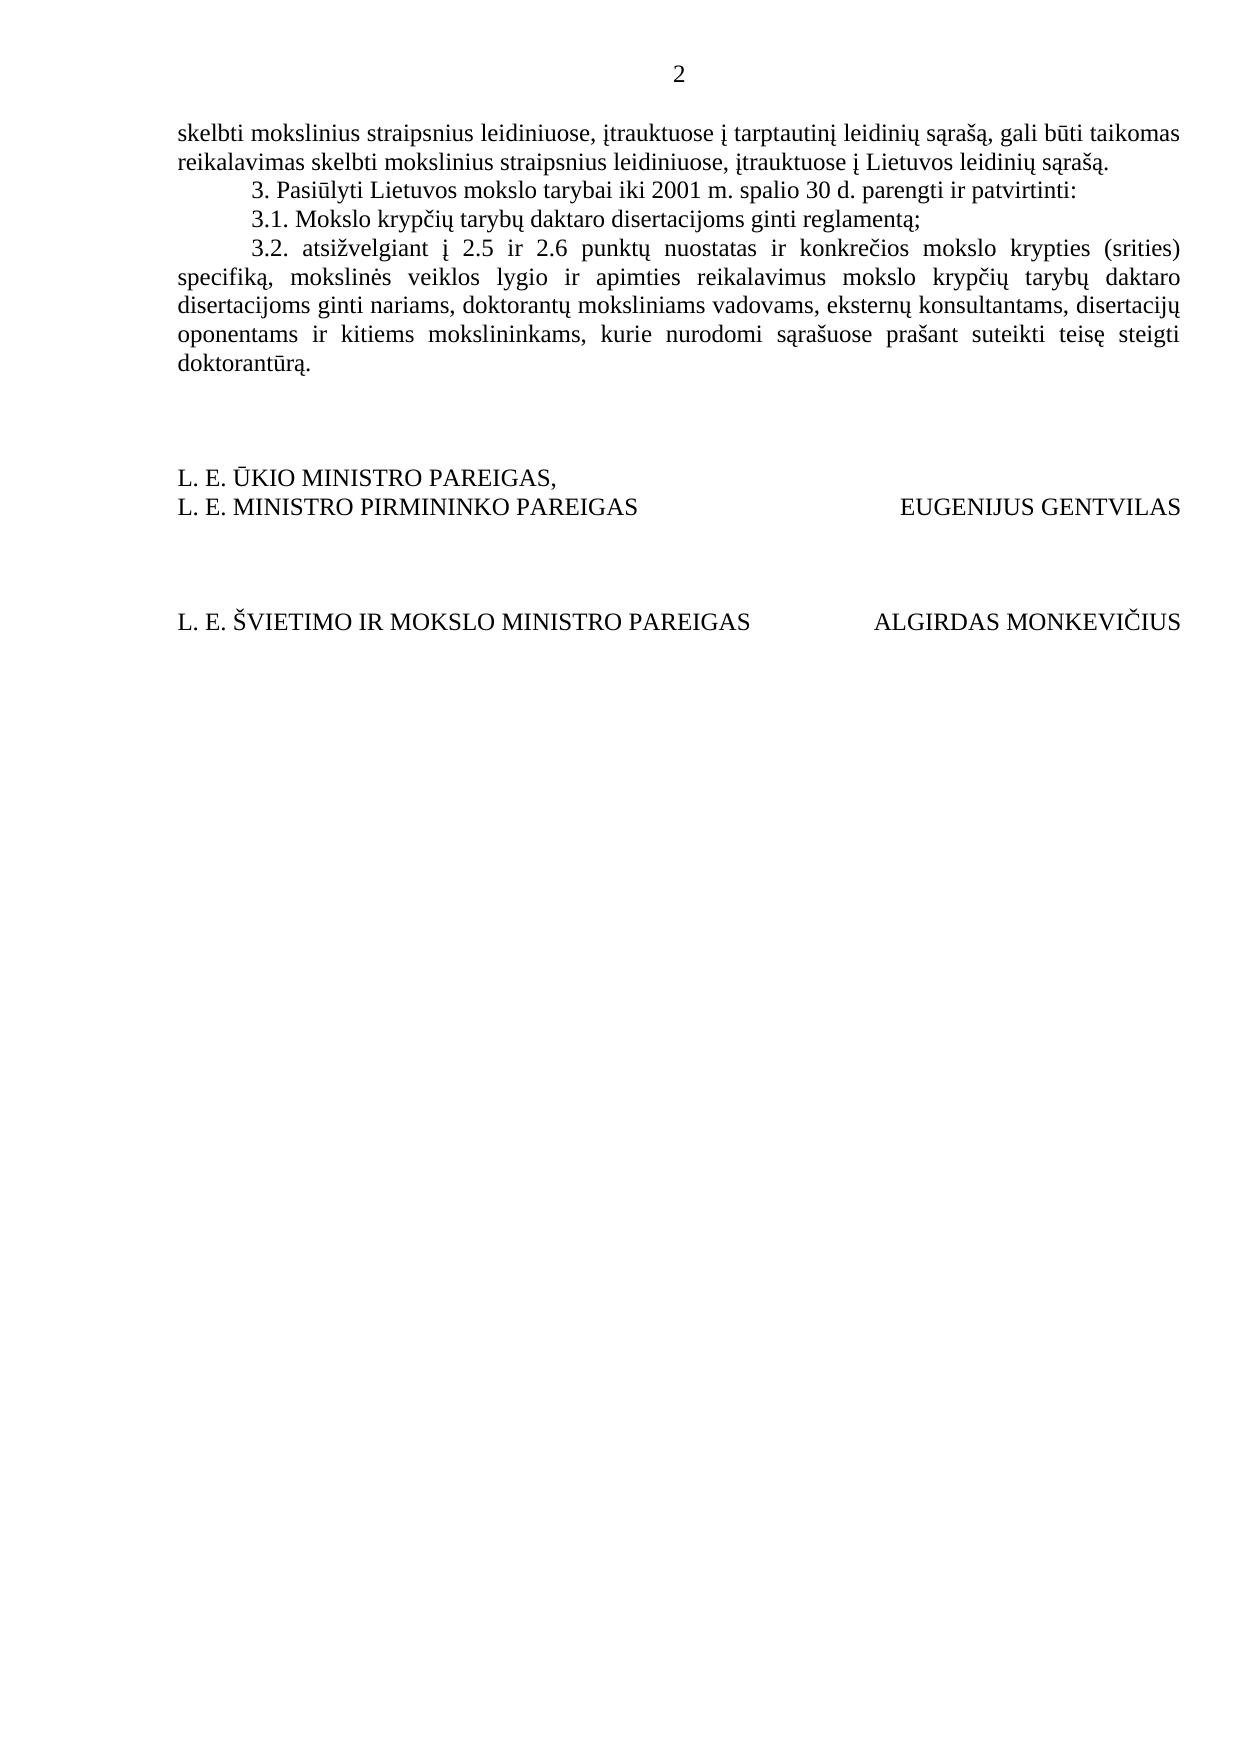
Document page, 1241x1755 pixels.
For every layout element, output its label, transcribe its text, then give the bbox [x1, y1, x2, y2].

text skelbti mokslinius straipsnius leidiniuose, įtrauktuose į tarptautinį leidinių sąrašą, gali būti taikomas reikalavimas skelbti mokslinius straipsnius leidiniuose, įtrauktuose į Lietuvos leidinių sąrašą. [177, 118, 1181, 176]
text 3. Pasiūlyti Lietuvos mokslo tarybai iki 2001 m. spalio 30 d. parengti ir patvirtinti: [177, 176, 1181, 204]
text L. E. ŠVIETIMO IR MOKSLO MINISTRO PAREIGAS ALGIRDAS MONKEVIČIUS [177, 607, 1181, 636]
text L. E. ŪKIO MINISTRO PAREIGAS, [177, 463, 1181, 492]
text L. E. MINISTRO PIRMININKO PAREIGAS EUGENIJUS GENTVILAS [177, 492, 1181, 521]
text 3.1. Mokslo krypčių tarybų daktaro disertacijoms ginti reglamentą; [177, 204, 1181, 233]
text 3.2. atsižvelgiant į 2.5 ir 2.6 punktų nuostatas ir konkrečios mokslo krypties (srities) specifiką, mokslinės veiklos lygio ir apimties reikalavimus mokslo krypčių tarybų daktaro disertacijoms ginti nariams, doktorantų moksliniams vadovams, eksternų konsultantams, disertacijų oponentams ir kitiems mokslininkams, kurie nurodomi sąrašuose prašant suteikti teisę steigti doktorantūrą. [177, 233, 1181, 377]
